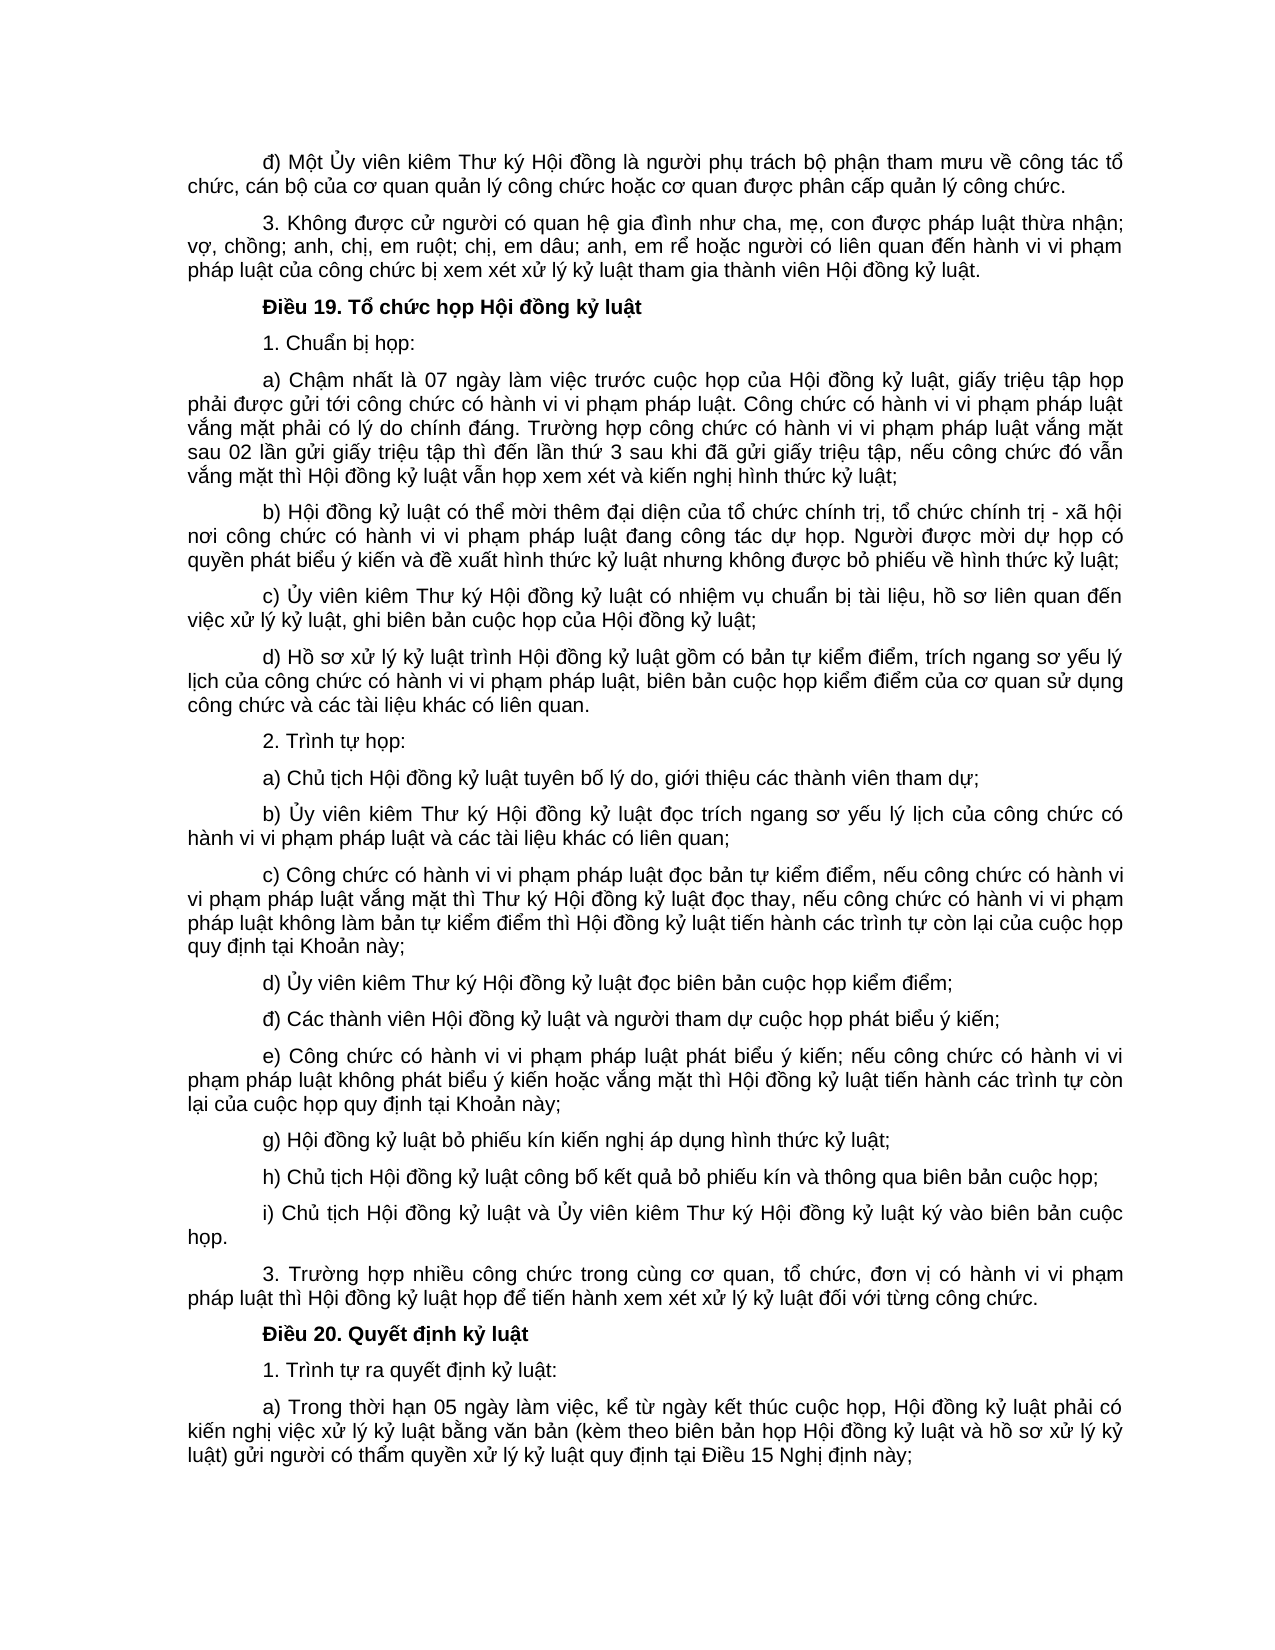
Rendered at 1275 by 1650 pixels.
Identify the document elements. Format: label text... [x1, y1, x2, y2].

text a) Chậm nhất là 07 ngày làm việc trước cuộc họp của Hội đồng kỷ luật, giấy triệu tập họp phải được gửi tới công chức có hành vi vi phạm pháp luật. Công chức có hành vi vi phạm pháp luật vắng mặt phải có lý do chính đáng. Trường hợp công chức có hành vi vi phạm pháp luật vắng mặt sau 02 lần gửi giấy triệu tập thì đến lần thứ 3 sau khi đã gửi giấy triệu tập, nếu công chức đó vẫn vắng mặt thì Hội đồng kỷ luật vẫn họp xem xét và kiến nghị hình thức kỷ luật; [187, 368, 1125, 487]
text đ) Các thành viên Hội đồng kỷ luật và người tham dự cuộc họp phát biểu ý kiến; [187, 1007, 1125, 1031]
text a) Chủ tịch Hội đồng kỷ luật tuyên bố lý do, giới thiệu các thành viên tham dự; [187, 766, 1125, 789]
text b) Ủy viên kiêm Thư ký Hội đồng kỷ luật đọc trích ngang sơ yếu lý lịch của công chức có hành vi vi phạm pháp luật và các tài liệu khác có liên quan; [187, 802, 1125, 850]
text a) Trong thời hạn 05 ngày làm việc, kể từ ngày kết thúc cuộc họp, Hội đồng kỷ luật phải có kiến nghị việc xử lý kỷ luật bằng văn bản (kèm theo biên bản họp Hội đồng kỷ luật và hồ sơ xử lý kỷ luật) gửi người có thẩm quyền xử lý kỷ luật quy định tại Điều 15 Nghị định này; [187, 1395, 1125, 1467]
text c) Công chức có hành vi vi phạm pháp luật đọc bản tự kiểm điểm, nếu công chức có hành vi vi phạm pháp luật vắng mặt thì Thư ký Hội đồng kỷ luật đọc thay, nếu công chức có hành vi vi phạm pháp luật không làm bản tự kiểm điểm thì Hội đồng kỷ luật tiến hành các trình tự còn lại của cuộc họp quy định tại Khoản này; [187, 862, 1125, 958]
text d) Ủy viên kiêm Thư ký Hội đồng kỷ luật đọc biên bản cuộc họp kiểm điểm; [187, 971, 1125, 995]
text 2. Trình tự họp: [187, 729, 1125, 753]
text c) Ủy viên kiêm Thư ký Hội đồng kỷ luật có nhiệm vụ chuẩn bị tài liệu, hồ sơ liên quan đến việc xử lý kỷ luật, ghi biên bản cuộc họp của Hội đồng kỷ luật; [187, 584, 1125, 632]
text i) Chủ tịch Hội đồng kỷ luật và Ủy viên kiêm Thư ký Hội đồng kỷ luật ký vào biên bản cuộc họp. [187, 1201, 1125, 1249]
text Điều 19. Tổ chức họp Hội đồng kỷ luật [187, 295, 1125, 319]
text 1. Chuẩn bị họp: [187, 331, 1125, 355]
text Điều 20. Quyết định kỷ luật [187, 1322, 1125, 1346]
text 3. Không được cử người có quan hệ gia đình như cha, mẹ, con được pháp luật thừa nhận; vợ, chồng; anh, chị, em ruột; chị, em dâu; anh, em rể hoặc người có liên quan đến hành vi vi phạm pháp luật của công chức bị xem xét xử lý kỷ luật tham gia thành viên Hội đồng kỷ luật. [187, 210, 1125, 282]
text g) Hội đồng kỷ luật bỏ phiếu kín kiến nghị áp dụng hình thức kỷ luật; [187, 1128, 1125, 1152]
text b) Hội đồng kỷ luật có thể mời thêm đại diện của tổ chức chính trị, tổ chức chính trị - xã hội nơi công chức có hành vi vi phạm pháp luật đang công tác dự họp. Người được mời dự họp có quyền phát biểu ý kiến và đề xuất hình thức kỷ luật nhưng không được bỏ phiếu về hình thức kỷ luật; [187, 500, 1125, 572]
text h) Chủ tịch Hội đồng kỷ luật công bố kết quả bỏ phiếu kín và thông qua biên bản cuộc họp; [187, 1164, 1125, 1188]
text d) Hồ sơ xử lý kỷ luật trình Hội đồng kỷ luật gồm có bản tự kiểm điểm, trích ngang sơ yếu lý lịch của công chức có hành vi vi phạm pháp luật, biên bản cuộc họp kiểm điểm của cơ quan sử dụng công chức và các tài liệu khác có liên quan. [187, 645, 1125, 717]
text e) Công chức có hành vi vi phạm pháp luật phát biểu ý kiến; nếu công chức có hành vi vi phạm pháp luật không phát biểu ý kiến hoặc vắng mặt thì Hội đồng kỷ luật tiến hành các trình tự còn lại của cuộc họp quy định tại Khoản này; [187, 1044, 1125, 1116]
text đ) Một Ủy viên kiêm Thư ký Hội đồng là người phụ trách bộ phận tham mưu về công tác tổ chức, cán bộ của cơ quan quản lý công chức hoặc cơ quan được phân cấp quản lý công chức. [187, 150, 1125, 198]
text 3. Trường hợp nhiều công chức trong cùng cơ quan, tổ chức, đơn vị có hành vi vi phạm pháp luật thì Hội đồng kỷ luật họp để tiến hành xem xét xử lý kỷ luật đối với từng công chức. [187, 1261, 1125, 1309]
text 1. Trình tự ra quyết định kỷ luật: [187, 1358, 1125, 1382]
